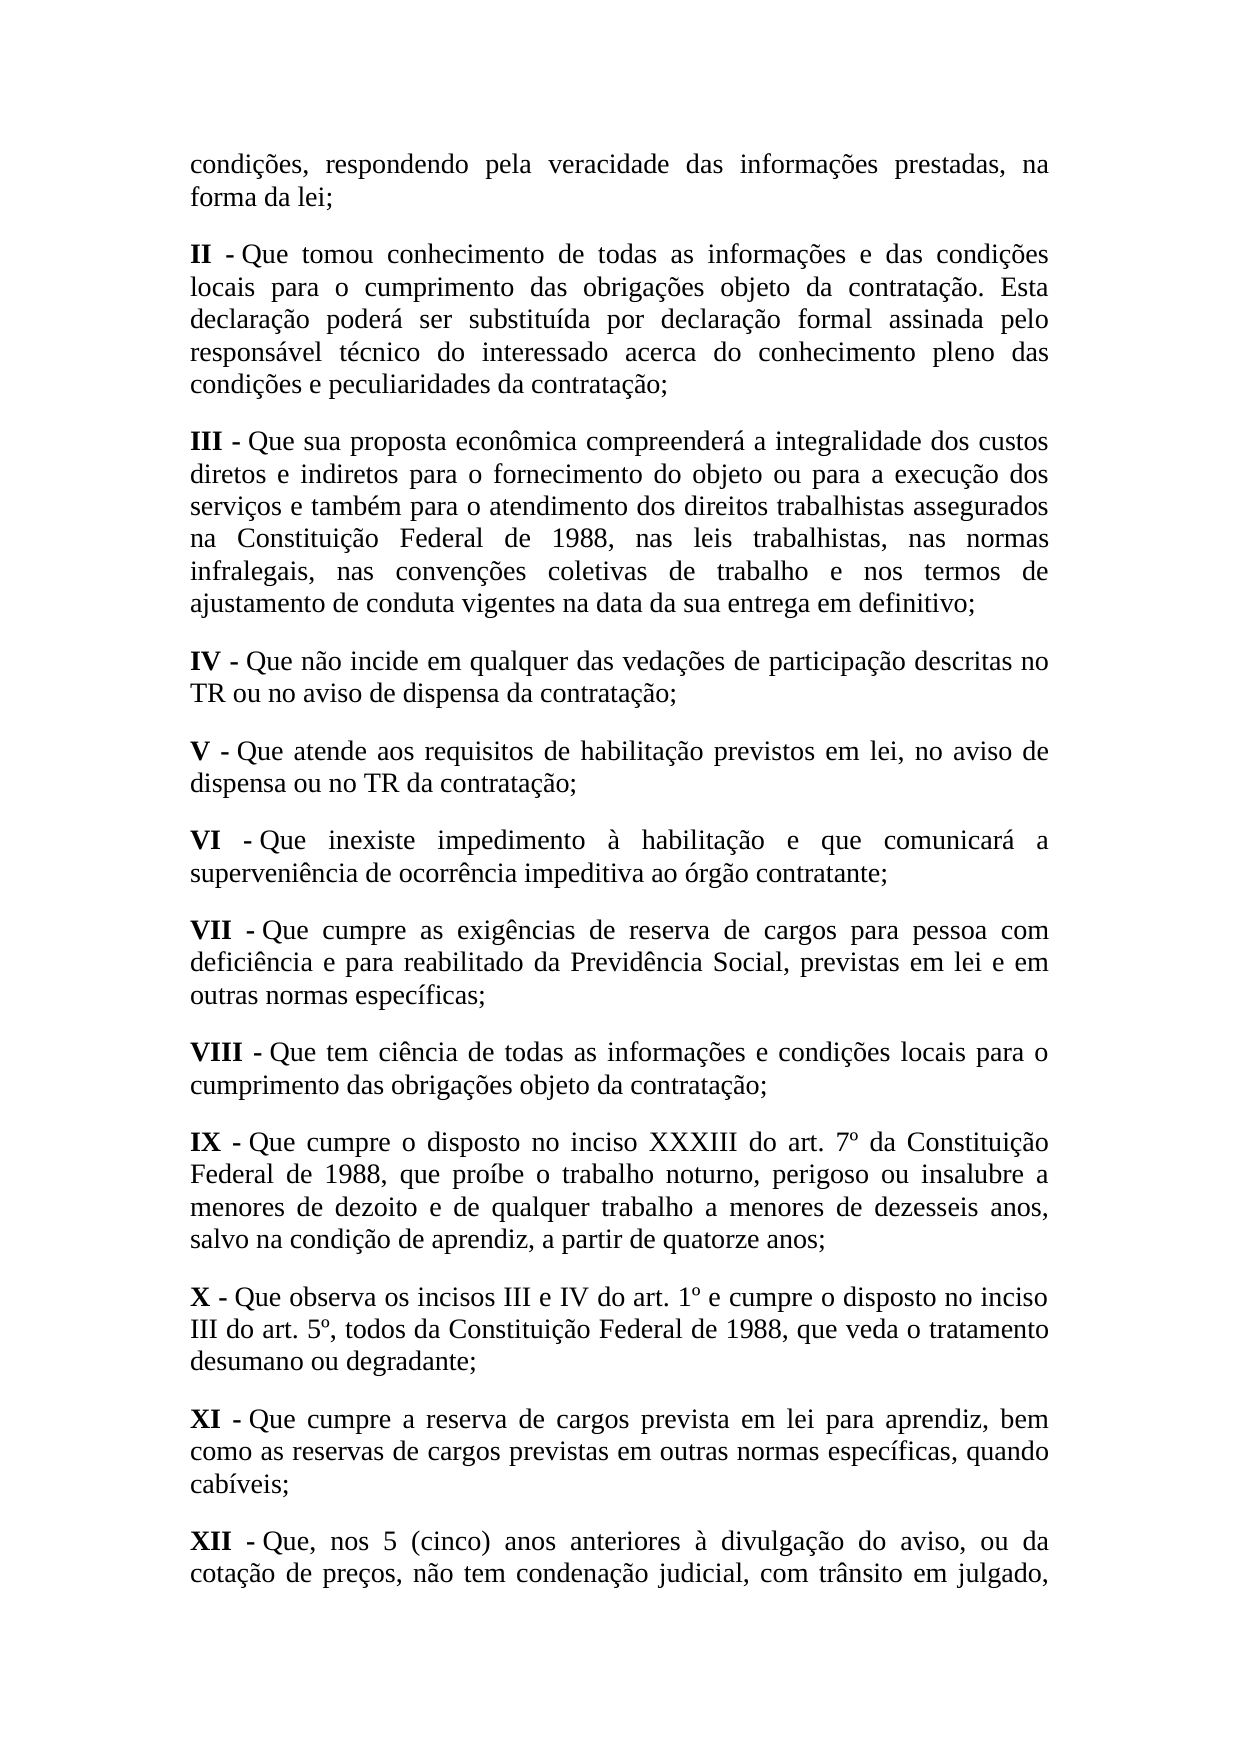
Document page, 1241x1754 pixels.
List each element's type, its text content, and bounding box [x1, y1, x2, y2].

text IX - Que cumpre o disposto no inciso XXXIII do art. 7º da Constituição Federal de 1988, que proíbe o trabalho noturno, perigoso ou insalubre a menores de dezoito e de qualquer trabalho a menores de dezesseis anos, salvo na condição de aprendiz, a partir de quatorze anos; [190, 1125, 1051, 1255]
text VI - Que inexiste impedimento à habilitação e que comunicará a superveniência de ocorrência impeditiva ao órgão contratante; [190, 823, 1051, 888]
text VII - Que cumpre as exigências de reserva de cargos para pessoa com deficiência e para reabilitado da Previdência Social, previstas em lei e em outras normas específicas; [190, 913, 1051, 1010]
text XI - Que cumpre a reserva de cargos prevista em lei para aprendiz, bem como as reservas de cargos previstas em outras normas específicas, quando cabíveis; [190, 1402, 1051, 1499]
text V - Que atende aos requisitos de habilitação previstos em lei, no aviso de dispensa ou no TR da contratação; [190, 733, 1051, 798]
text III - Que sua proposta econômica compreenderá a integralidade dos custos diretos e indiretos para o fornecimento do objeto ou para a execução dos serviços e também para o atendimento dos direitos trabalhistas assegurados na Constituição Federal de 1988, nas leis trabalhistas, nas normas infralegais, nas convenções coletivas de trabalho e nos termos de ajustamento de conduta vigentes na data da sua entrega em definitivo; [190, 424, 1051, 619]
text X - Que observa os incisos III e IV do art. 1º e cumpre o disposto no inciso III do art. 5º, todos da Constituição Federal de 1988, que veda o tratamento desumano ou degradante; [190, 1280, 1051, 1377]
text XII - Que, nos 5 (cinco) anos anteriores à divulgação do aviso, ou da cotação de preços, não tem condenação judicial, com trânsito em julgado, [190, 1524, 1051, 1589]
text II - Que tomou conhecimento de todas as informações e das condições locais para o cumprimento das obrigações objeto da contratação. Esta declaração poderá ser substituída por declaração formal assinada pelo responsável técnico do interessado acerca do conhecimento pleno das condições e peculiaridades da contratação; [190, 237, 1051, 399]
text IV - Que não incide em qualquer das vedações de participação descritas no TR ou no aviso de dispensa da contratação; [190, 644, 1051, 708]
text condições, respondendo pela veracidade das informações prestadas, na forma da lei; [190, 148, 1051, 212]
text VIII - Que tem ciência de todas as informações e condições locais para o cumprimento das obrigações objeto da contratação; [190, 1035, 1051, 1100]
